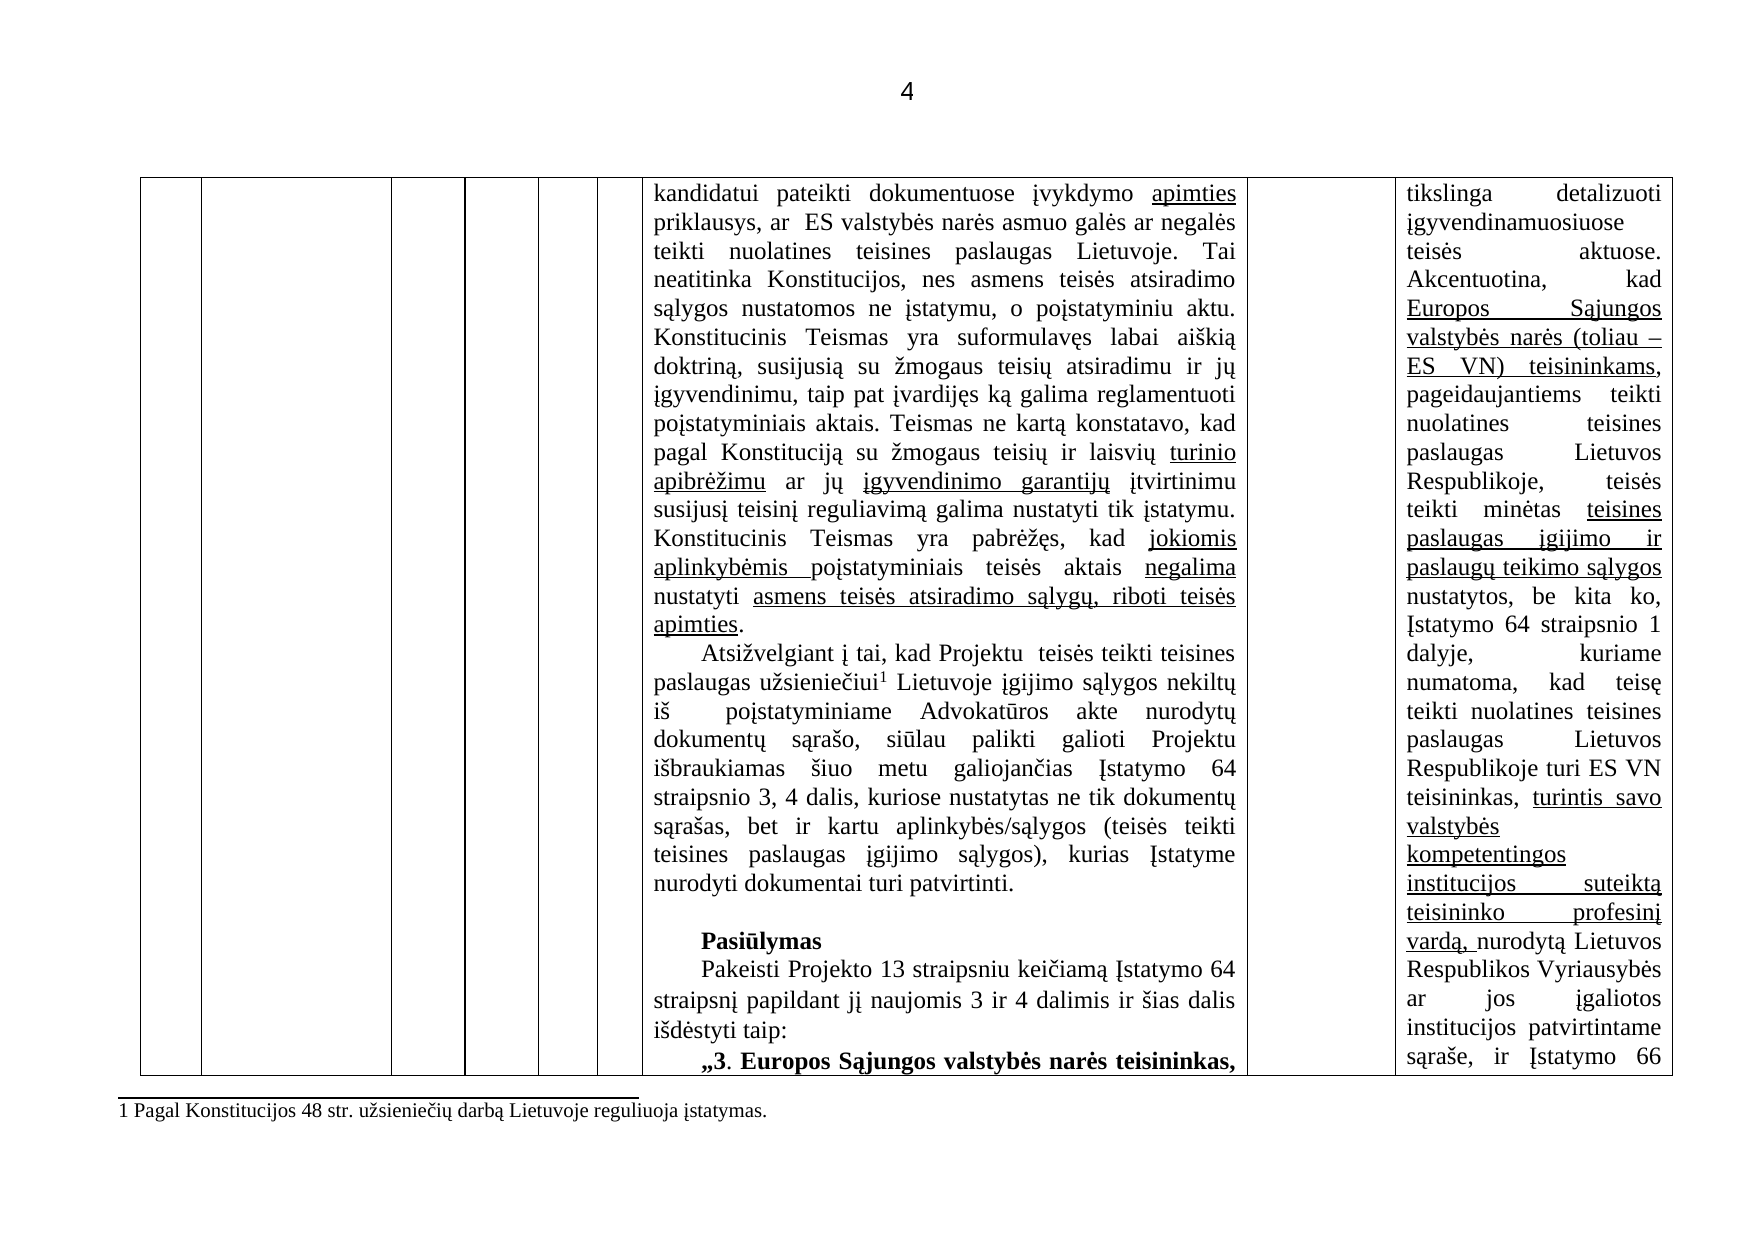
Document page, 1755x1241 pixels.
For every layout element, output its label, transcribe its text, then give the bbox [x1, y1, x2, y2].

table_cell [392, 178, 464, 1074]
table_cell [598, 178, 642, 1074]
table_cell [1248, 178, 1395, 1074]
table_cell tikslinga detalizuoti įgyvendinamuosiuose teisės aktuose. Akcentuotina, kad Europos Sąjungos valstybės narės (toliau ‒ ES VN) teisininkams, pageidaujantiems teikti nuolatines teisines paslaugas Lietuvos Respublikoje, teisės teikti minėtas teisines paslaugas įgijimo ir paslaugų teikimo sąlygos nustatytos, be kita ko, Įstatymo 64 straipsnio 1 dalyje, kuriame numatoma, kad teisę teikti nuolatines teisines paslaugas Lietuvos Respublikoje turi ES VN teisininkas, turintis savo valstybės kompetentingos institucijos suteiktą teisininko profesinį vardą, nurodytą Lietuvos Respublikos Vyriausybės ar jos įgaliotos institucijos patvirtintame sąraše, ir Įstatymo 66 [1396, 178, 1672, 1074]
table_cell [539, 178, 597, 1074]
table_cell [466, 178, 538, 1074]
table_cell Argumentai: Projekto 13 straipsniu, keičiamo Advokatūros įstatymo (toliau tekste – Įstatymas) 64 straipsnio, nustatančio Europos Sąjungos valstybės narės teisininko teisės teikti nuolatines teisines paslaugas įgijimo sąlygas Lietuvoje (toliau tekste – ir kandidatas teisinių paslaugų teikimui LT) 3 ir 4 dalys yra išbraukiamos. Šiose, šiuo metu galiojančiose dalyse numatyti konkretūs dokumentai, kurie patvirtina aplinkybes, sąlygas, kurias kandidatas siekiantis teikti teisines paslaugas LT, turi atitikti. Kartu šio Įstatymo 64 straipsnio 2 dalyje Projektu siekiama nustatyti, kad kandidatų teikiamų dokumentų sąrašą (ne tik prašymų ir dokumentų pateikimo tvarką) tvirtina Lietuvos advokatūra. Teikėjų nurodytas 64 str. 3-4 dalių keitimo motyvas – šiose dalyse reguliuojama įgyvendinimo tvarka, ne esminiai santykiai, kuriuos nebūtina reguliuoti įstatymu, TTK išvadoje teigiama, kad Advokatūros įstatyme turi būti įtvirtintos nuostatos dėl teisės teikti teisines paslaugas suteikimo ir šios teisės ribojimo pagrindai, o įgyvendinimo tvarką tikslinga detalizuoti įgyvendinamuosiuose teisės aktuose). Sutiktina, kad įgyvendinimo tvarka (šiuo atveju – prašymų dokumentų teikimo tvarka) gali būti nustatoma poįstatyminiu teisės aktu. Tačiau sudarymas ir patvirtinimas dokumentų sąrašo, kai šiais dokumentais kartu nustatomas ir kokios aplinkybės jais turi būti patvirtinamos arba nepatvirtinamos šiais dokumentais (kaip pavyzdžiui, profesinės civilinės atsakomybės už klientui padarytą žalą teikiant teisines paslaugas draudimo dokumentas ir kt.) reiškia, kad kartu įvirtinami teisės gauti ar negauti leidimą teikti teisines paslaugas pagrindai – aplinkybės (sąlygos), kurios Projektu iš Įstatymo yra išbraukiamos (64 straipsnio 3, 4 dalis), t. y. nebebus nustatytos įstatymu. Būtent nuo Lietuvos advokatūros akte nustatytų sąlygų jos reikalaujamuose kandidatui pateikti dokumentuose įvykdymo apimties priklausys, ar ES valstybės narės asmuo galės ar negalės teikti nuolatines teisines paslaugas Lietuvoje. Tai neatitinka Konstitucijos, nes asmens teisės atsiradimo sąlygos nustatomos ne įstatymu, o poįstatyminiu aktu. Konstitucinis Teismas yra suformulavęs labai aiškią doktriną, susijusią su žmogaus teisių atsiradimu ir jų įgyvendinimu, taip pat įvardijęs ką galima reglamentuoti poįstatyminiais aktais. Teismas ne kartą konstatavo, kad pagal Konstituciją su žmogaus teisių ir laisvių turinio apibrėžimu ar jų įgyvendinimo garantijų įtvirtinimu susijusį teisinį reguliavimą galima nustatyti tik įstatymu. Konstitucinis Teismas yra pabrėžęs, kad jokiomis aplinkybėmis poįstatyminiais teisės aktais negalima nustatyti asmens teisės atsiradimo sąlygų, riboti teisės apimties. Atsižvelgiant į tai, kad Projektu teisės teikti teisines paslaugas užsieniečiui Lietuvoje įgijimo sąlygos nekiltų iš poįstatyminiame Advokatūros akte nurodytų dokumentų sąrašo, siūlau palikti galioti Projektu išbraukiamas šiuo metu galiojančias Įstatymo 64 straipsnio 3, 4 dalis, kuriose nustatytas ne tik dokumentų sąrašas, bet ir kartu aplinkybės/sąlygos (teisės teikti teisines paslaugas įgijimo sąlygos), kurias Įstatyme nurodyti dokumentai turi patvirtinti. Pasiūlymas Pakeisti Projekto 13 straipsniu keičiamą Įstatymo 64 straipsnį papildant jį naujomis 3 ir 4 dalimis ir šias dalis išdėstyti taip: „3. Europos Sąjungos valstybės narės teisininkas, pageidaujantis teikti nuolatines teisines paslaugas Lietuvos Respublikoje, Lietuvos advokatūrai pateikia prašymą. Kartu su prašymu turi būti pateikti šie dokumentai: 1) asmens tapatybę ir pilietybę patvirtinantis dokumentas; 2) Europos Sąjungos valstybės narės kompetentingos institucijos išduotas dokumentas, patvirtinantis asmens įregistravimą Europos Sąjungos valstybės narės kompetentingoje institucijoje. Šis dokumentas turi būti išduotas ne anksčiau kaip prieš tris mėnesius iki jo pateikimo Lietuvos advokatūrai; 3) profesinės civilinės atsakomybės už klientui padarytą žalą teikiant teisines paslaugas draudimo dokumentą arba garantiją dėl tokios žalos atlyginimo. 4. Šio straipsnio 3 dalyje nurodytas prašymas, surašytas pareiškėjo, pateikiamas lietuvių kalba. Europos Sąjungos valstybėse narėse, išduoti dokumentai, pateikiami Lietuvos advokatūrai, neturi būti legalizuoti ir jiems netaikomi tolygūs formalumai. Lietuvos advokatūra, turėdama pagrįstų abejonių, gali reikalauti iš Europos Sąjungos valstybės narės kompetentingos institucijos patvirtinti toje valstybėje narėje išduotų dokumentų autentiškumą. Jeigu teisės aktai nenustato kitaip, dokumentai pateikiami išversti į lietuvių kalbą, o vertimas turi būti patvirtintas vertimą atlikusio asmens parašu.“ [643, 178, 1247, 1074]
table_cell [141, 178, 201, 1074]
table_cell [202, 178, 391, 1074]
